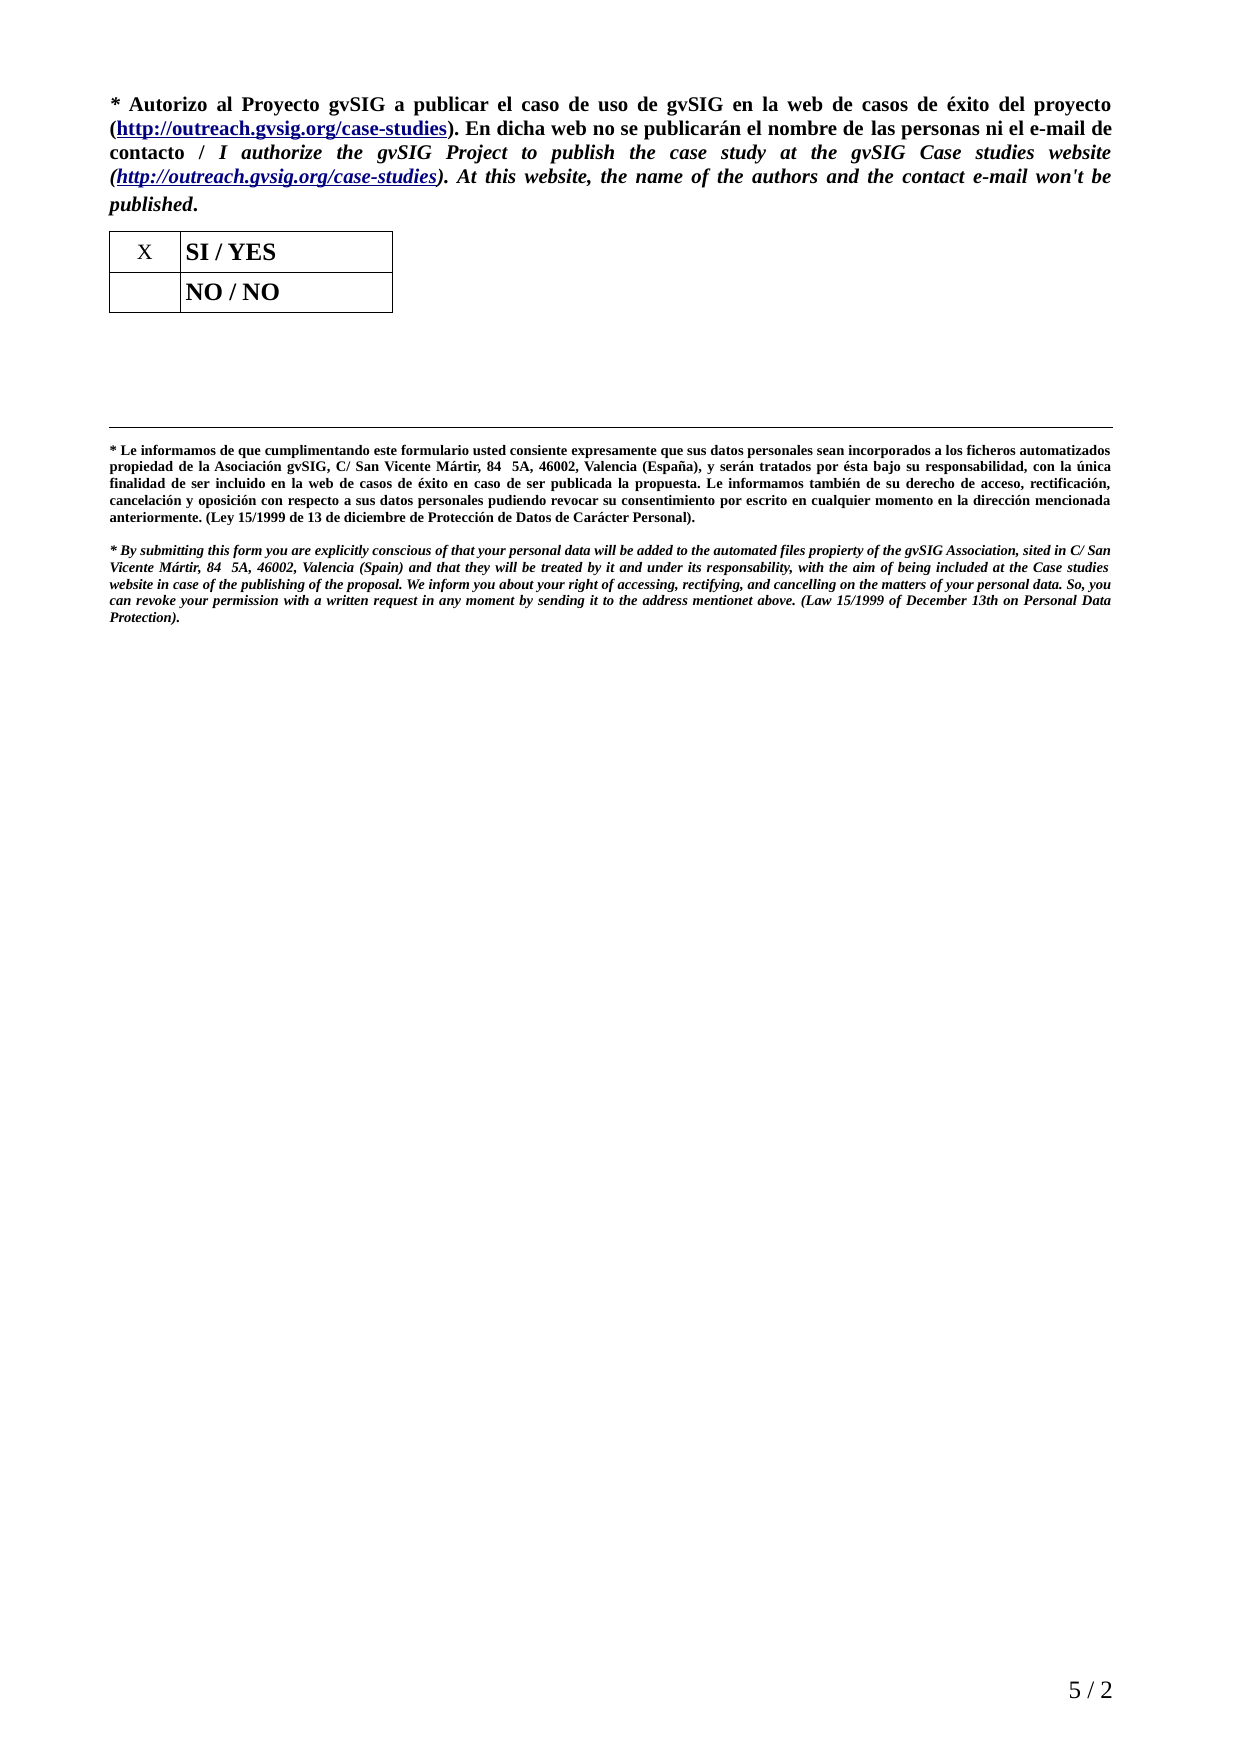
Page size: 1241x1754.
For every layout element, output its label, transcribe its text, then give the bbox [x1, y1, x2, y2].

text * Autorizo al Proyecto gvSIG a publicar el caso de uso de gvSIG en la web de casos de éxito del proyecto (http://outreach.gvsig.org/case-studies). En dicha web no se publicarán el nombre de las personas ni el e-mail de contacto / I authorize the gvSIG Project to publish the case study at the gvSIG Case studies website (http://outreach.gvsig.org/case-studies). At this website, the name of the authors and the contact e-mail won't be published. [109, 92, 1113, 217]
text * Le informamos de que cumplimentando este formulario usted consiente expresamente que sus datos personales sean incorporados a los ficheros automatizados propiedad de la Asociación gvSIG, C/ San Vicente Mártir, 84 5A, 46002, Valencia (España), y serán tratados por ésta bajo su responsabilidad, con la única finalidad de ser incluido en la web de casos de éxito en caso de ser publicada la propuesta. Le informamos también de su derecho de acceso, rectificación, cancelación y oposición con respecto a sus datos personales pudiendo revocar su consentimiento por escrito en cualquier momento en la dirección mencionada anteriormente. (Ley 15/1999 de 13 de diciembre de Protección de Datos de Carácter Personal). [109, 441, 1113, 525]
table_cell [110, 273, 180, 312]
table_header SI / YES [181, 232, 392, 272]
text * By submitting this form you are explicitly conscious of that your personal data will be added to the automated files propierty of the gvSIG Association, sited in C/ San Vicente Mártir, 84 5A, 46002, Valencia (Spain) and that they will be treated by it and under its responsability, with the aim of being included at the Case studies website in case of the publishing of the proposal. We inform you about your right of accessing, rectifying, and cancelling on the matters of your personal data. So, you can revoke your permission with a written request in any moment by sending it to the address mentionet above. (Law 15/1999 of December 13th on Personal Data Protection). [109, 542, 1113, 626]
table_header X [110, 232, 180, 272]
table_cell NO / NO [181, 273, 392, 312]
